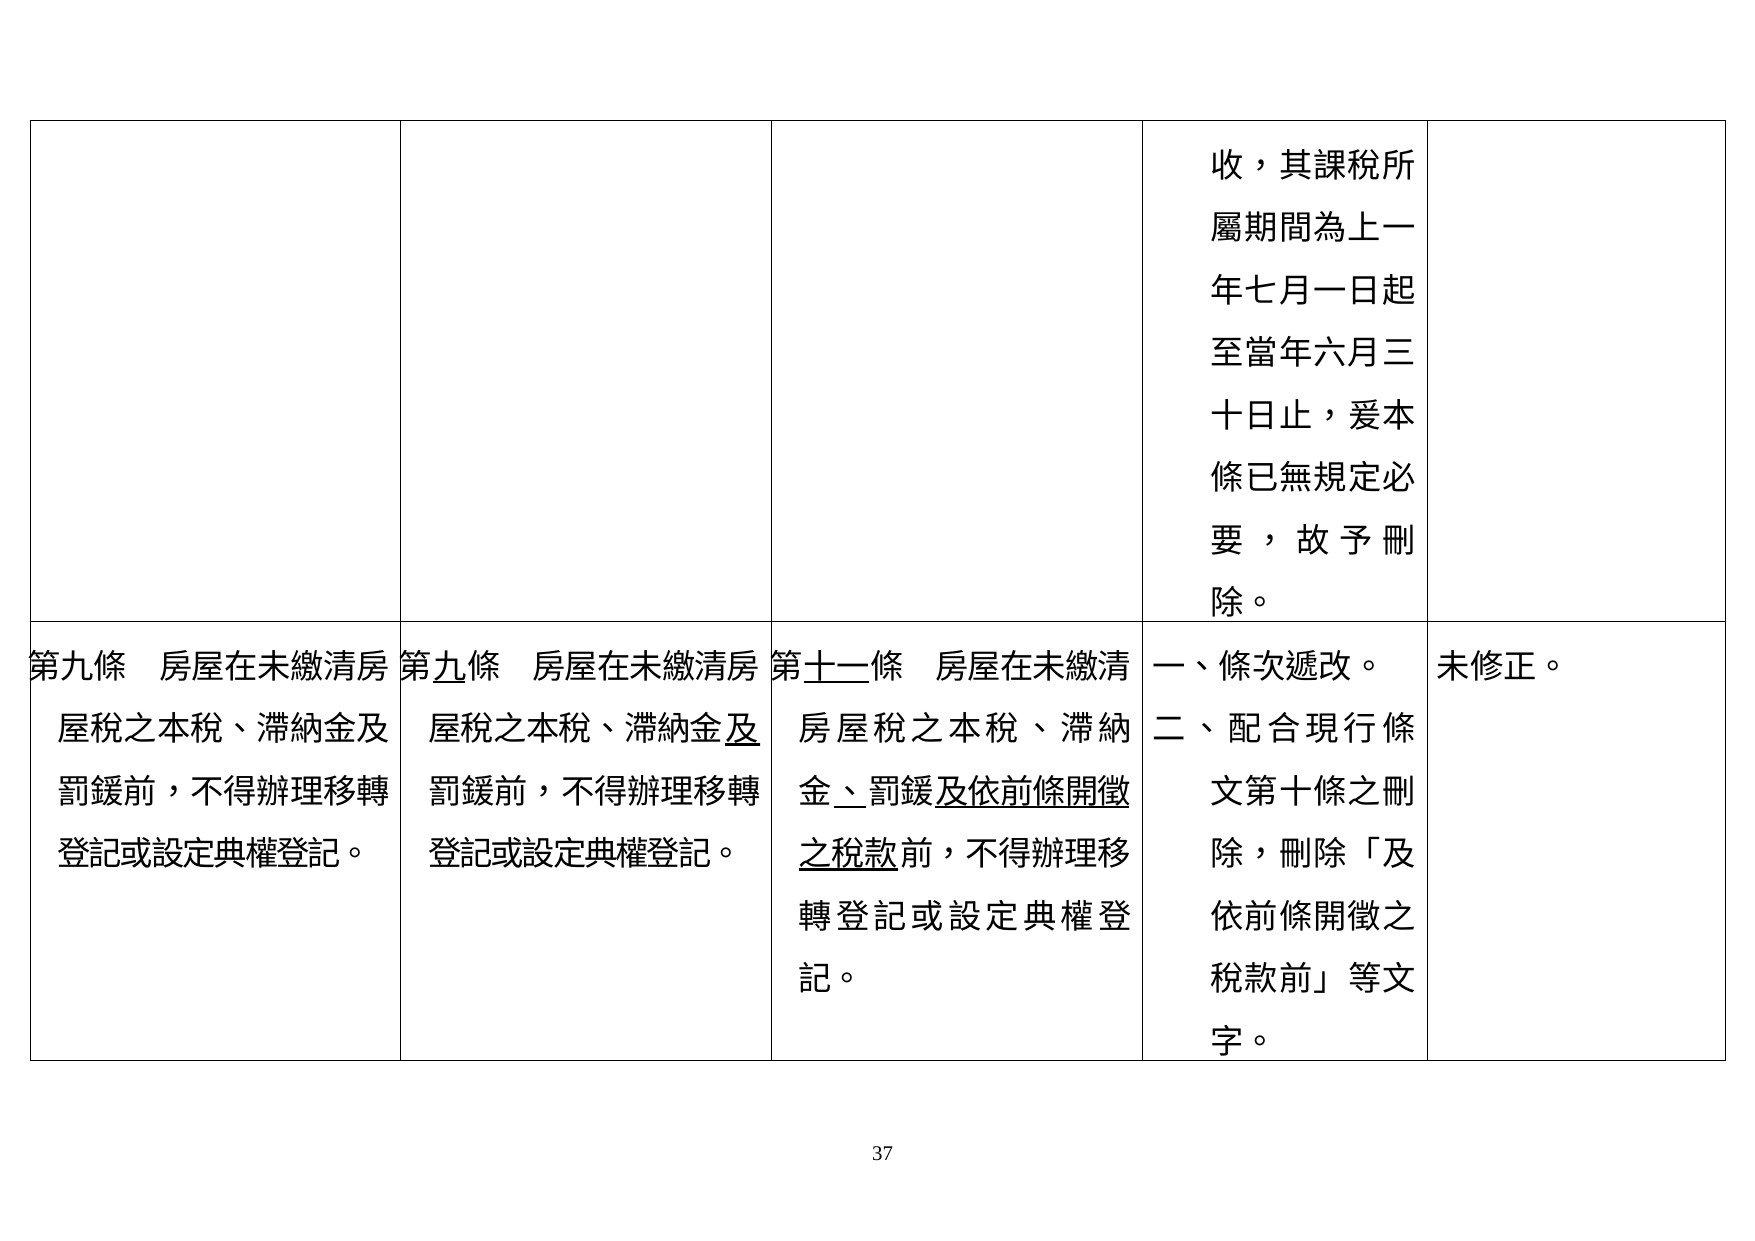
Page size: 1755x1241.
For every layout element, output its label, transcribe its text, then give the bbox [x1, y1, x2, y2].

table_cell 第十一條 房屋在未繳清房屋稅之本稅、滯納金、罰鍰及依前條開徵之稅款前，不得辦理移轉登記或設定典權登記。 [772, 622, 1142, 1060]
table_cell 收，其課稅所屬期間為上一年七月一日起至當年六月三十日止，爰本條已無規定必要，故予刪除。 [1143, 121, 1427, 621]
table_cell 第九條 房屋在未繳清房屋稅之本稅、滯納金及罰鍰前，不得辦理移轉登記或設定典權登記。 [401, 622, 771, 1060]
table_cell [401, 121, 771, 621]
table_cell [1428, 121, 1725, 621]
table_cell [772, 121, 1142, 621]
table_cell [31, 121, 400, 621]
table_cell 一、條次遞改。 二、配合現行條文第十條之刪除，刪除「及依前條開徵之稅款前」等文字。 [1143, 622, 1427, 1060]
table_cell 未修正。 [1428, 622, 1725, 1060]
table_cell 第九條 房屋在未繳清房屋稅之本稅、滯納金及罰鍰前，不得辦理移轉登記或設定典權登記。 [31, 622, 400, 1060]
